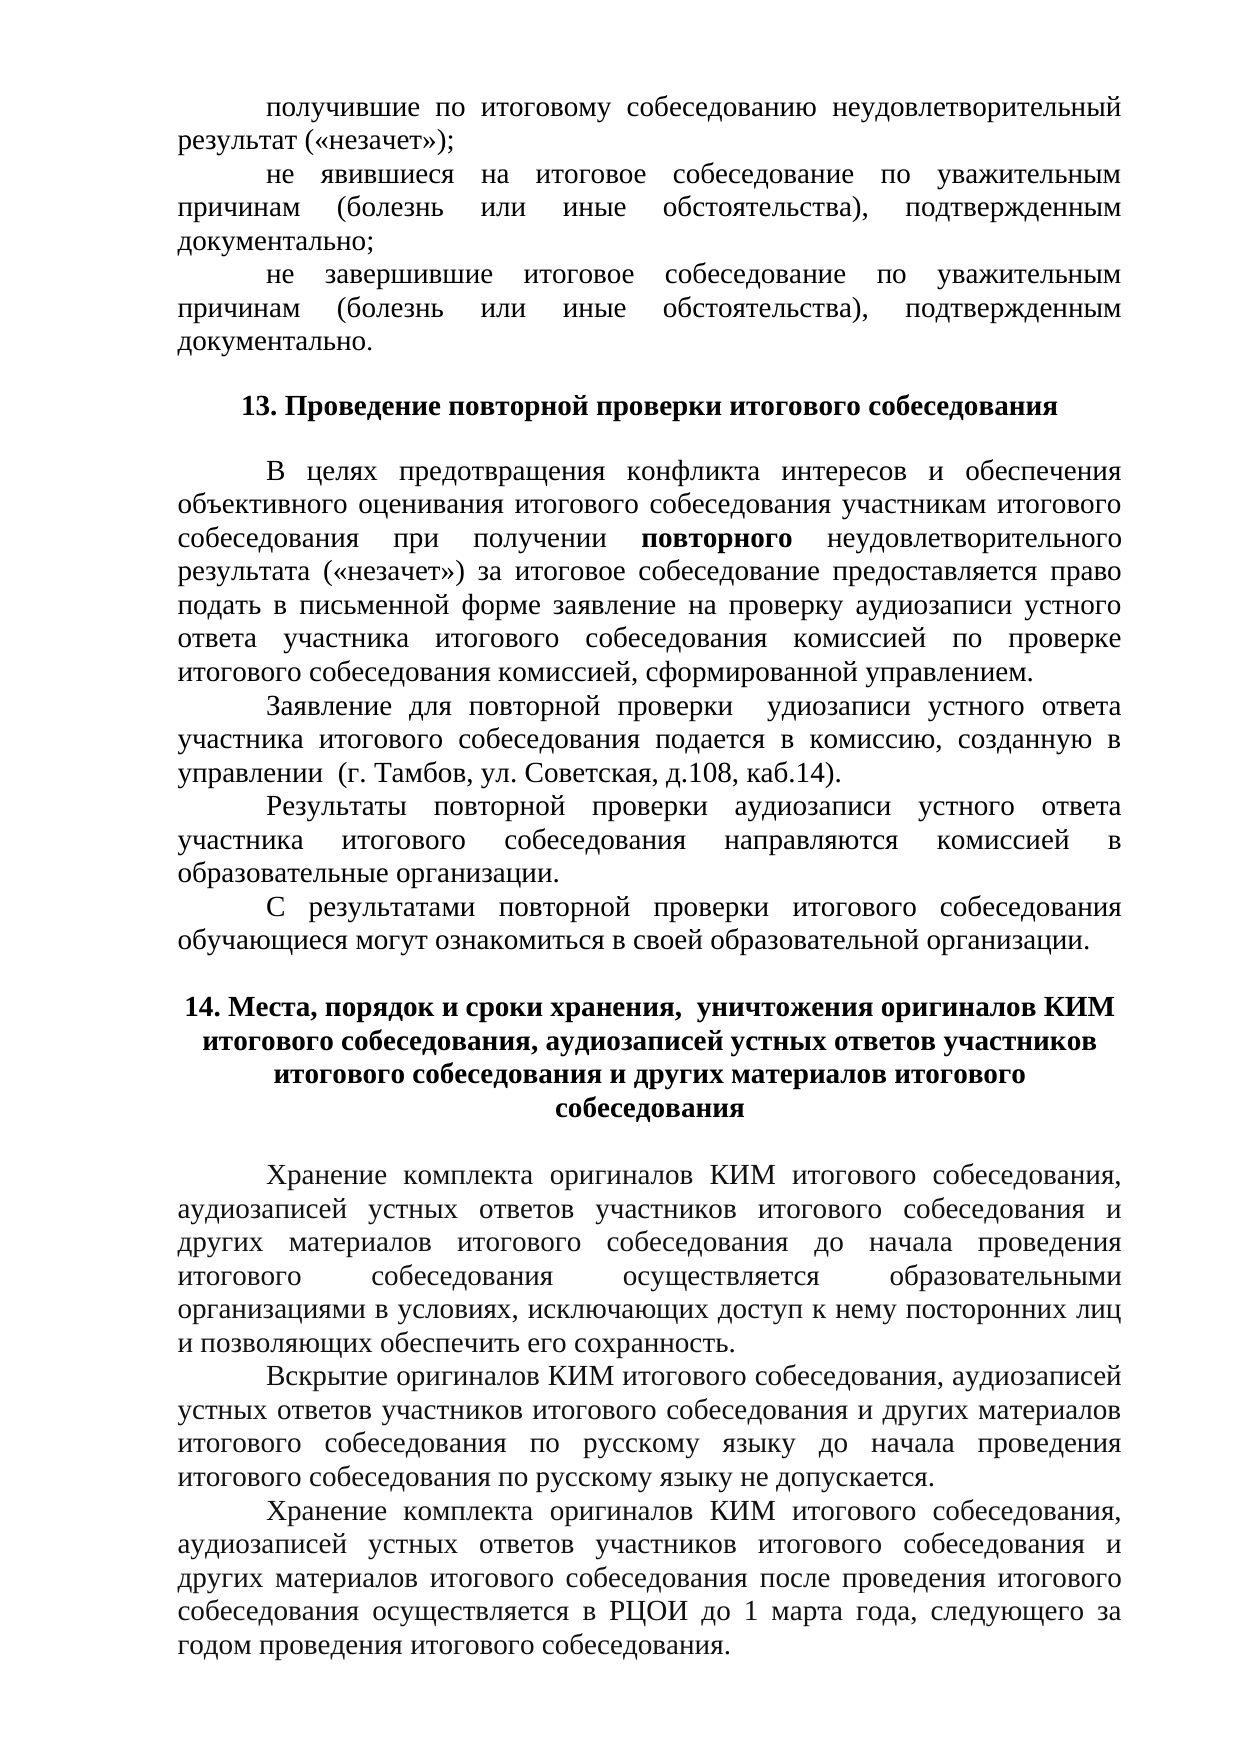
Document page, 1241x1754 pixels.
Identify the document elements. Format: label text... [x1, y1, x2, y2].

text не завершившие итоговое собеседование по уважительным причинам (болезнь или иные обстоятельства), подтвержденным документально. [177, 256, 1122, 357]
text Вскрытие оригиналов КИМ итогового собеседования, аудиозаписей устных ответов участников итогового собеседования и других материалов итогового собеседования по русскому языку до начала проведения итогового собеседования по русскому языку не допускается. [177, 1358, 1122, 1493]
text С результатами повторной проверки итогового собеседования обучающиеся могут ознакомиться в своей образовательной организации. [177, 889, 1122, 956]
subtitle 14. Места, порядок и сроки хранения, уничтожения оригиналов КИМ итогового собеседования, аудиозаписей устных ответов участников итогового собеседования и других материалов итогового собеседования [177, 989, 1122, 1124]
text В целях предотвращения конфликта интересов и обеспечения объективного оценивания итогового собеседования участникам итогового собеседования при получении повторного неудовлетворительного результата («незачет») за итоговое собеседование предоставляется право подать в письменной форме заявление на проверку аудиозаписи устного ответа участника итогового собеседования комиссией по проверке итогового собеседования комиссией, сформированной управлением. [177, 453, 1122, 688]
text не явившиеся на итоговое собеседование по уважительным причинам (болезнь или иные обстоятельства), подтвержденным документально; [177, 156, 1122, 256]
text Результаты повторной проверки аудиозаписи устного ответа участника итогового собеседования направляются комиссией в образовательные организации. [177, 788, 1122, 889]
text Заявление для повторной проверки удиозаписи устного ответа участника итогового собеседования подается в комиссию, созданную в управлении (г. Тамбов, ул. Советская, д.108, каб.14). [177, 688, 1122, 788]
subtitle 13. Проведение повторной проверки итогового собеседования [177, 388, 1122, 422]
text Хранение комплекта оригиналов КИМ итогового собеседования, аудиозаписей устных ответов участников итогового собеседования и других материалов итогового собеседования до начала проведения итогового собеседования осуществляется образовательными организациями в условиях, исключающих доступ к нему посторонних лиц и позволяющих обеспечить его сохранность. [177, 1157, 1122, 1358]
text Хранение комплекта оригиналов КИМ итогового собеседования, аудиозаписей устных ответов участников итогового собеседования и других материалов итогового собеседования после проведения итогового собеседования осуществляется в РЦОИ до 1 марта года, следующего за годом проведения итогового собеседования. [177, 1493, 1122, 1660]
text получившие по итоговому собеседованию неудовлетворительный результат («незачет»); [177, 89, 1122, 156]
